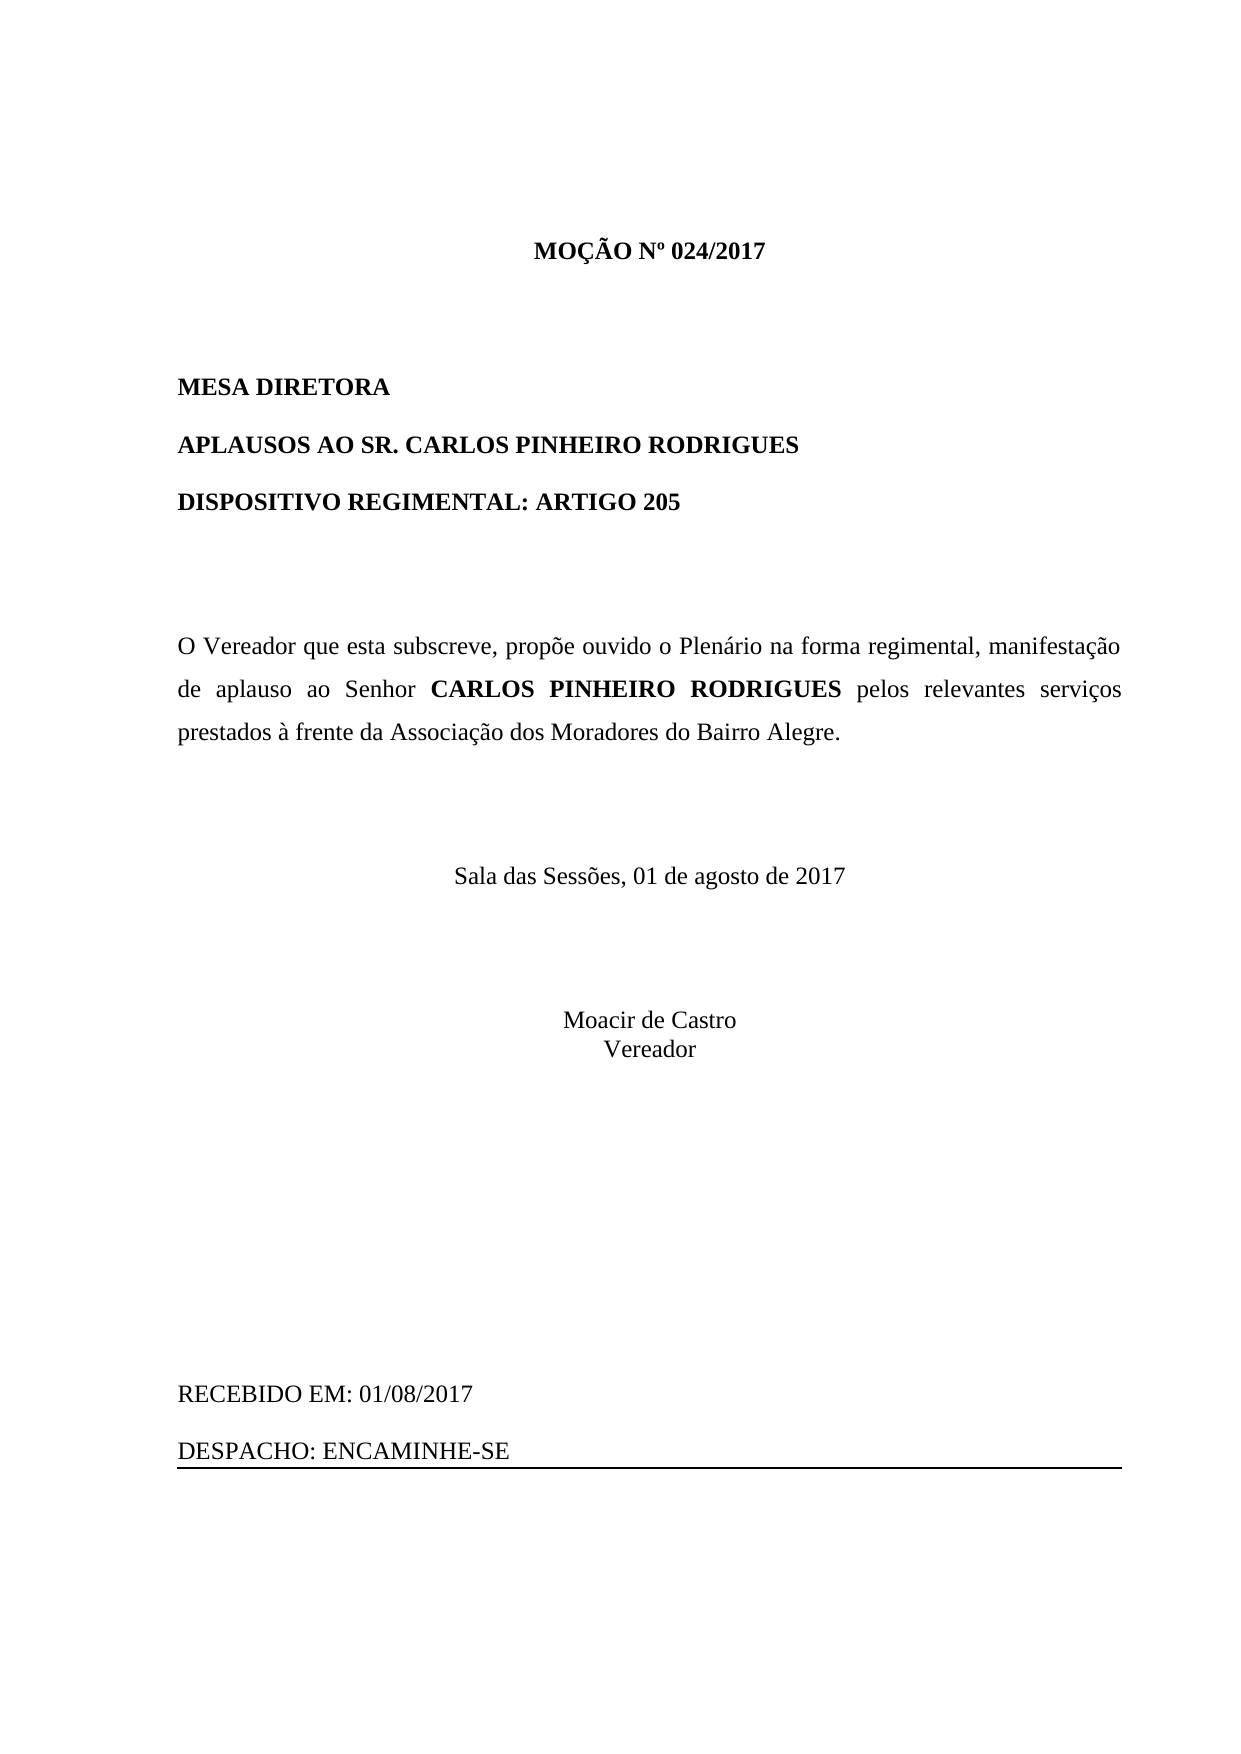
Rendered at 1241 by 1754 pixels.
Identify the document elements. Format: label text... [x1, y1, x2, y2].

subtitle MESA DIRETORA [177, 372, 1122, 401]
text Vereador [177, 1034, 1122, 1062]
text DESPACHO: ENCAMINHE-SE [177, 1436, 1122, 1467]
text RECEBIDO EM: 01/08/2017 [177, 1379, 1122, 1407]
text O Vereador que esta subscreve, propõe ouvido o Plenário na forma regimental, manifestação de aplauso ao Senhor CARLOS PINHEIRO RODRIGUES pelos relevantes serviços prestados à frente da Associação dos Moradores do Bairro Alegre. [177, 631, 1122, 746]
text APLAUSOS AO SR. CARLOS PINHEIRO RODRIGUES [177, 430, 1122, 459]
text Sala das Sessões, 01 de agosto de 2017 [177, 861, 1122, 890]
text DISPOSITIVO REGIMENTAL: ARTIGO 205 [177, 487, 1122, 516]
text MOÇÃO Nº 024/2017 [177, 236, 1122, 265]
text Moacir de Castro [177, 1005, 1122, 1034]
